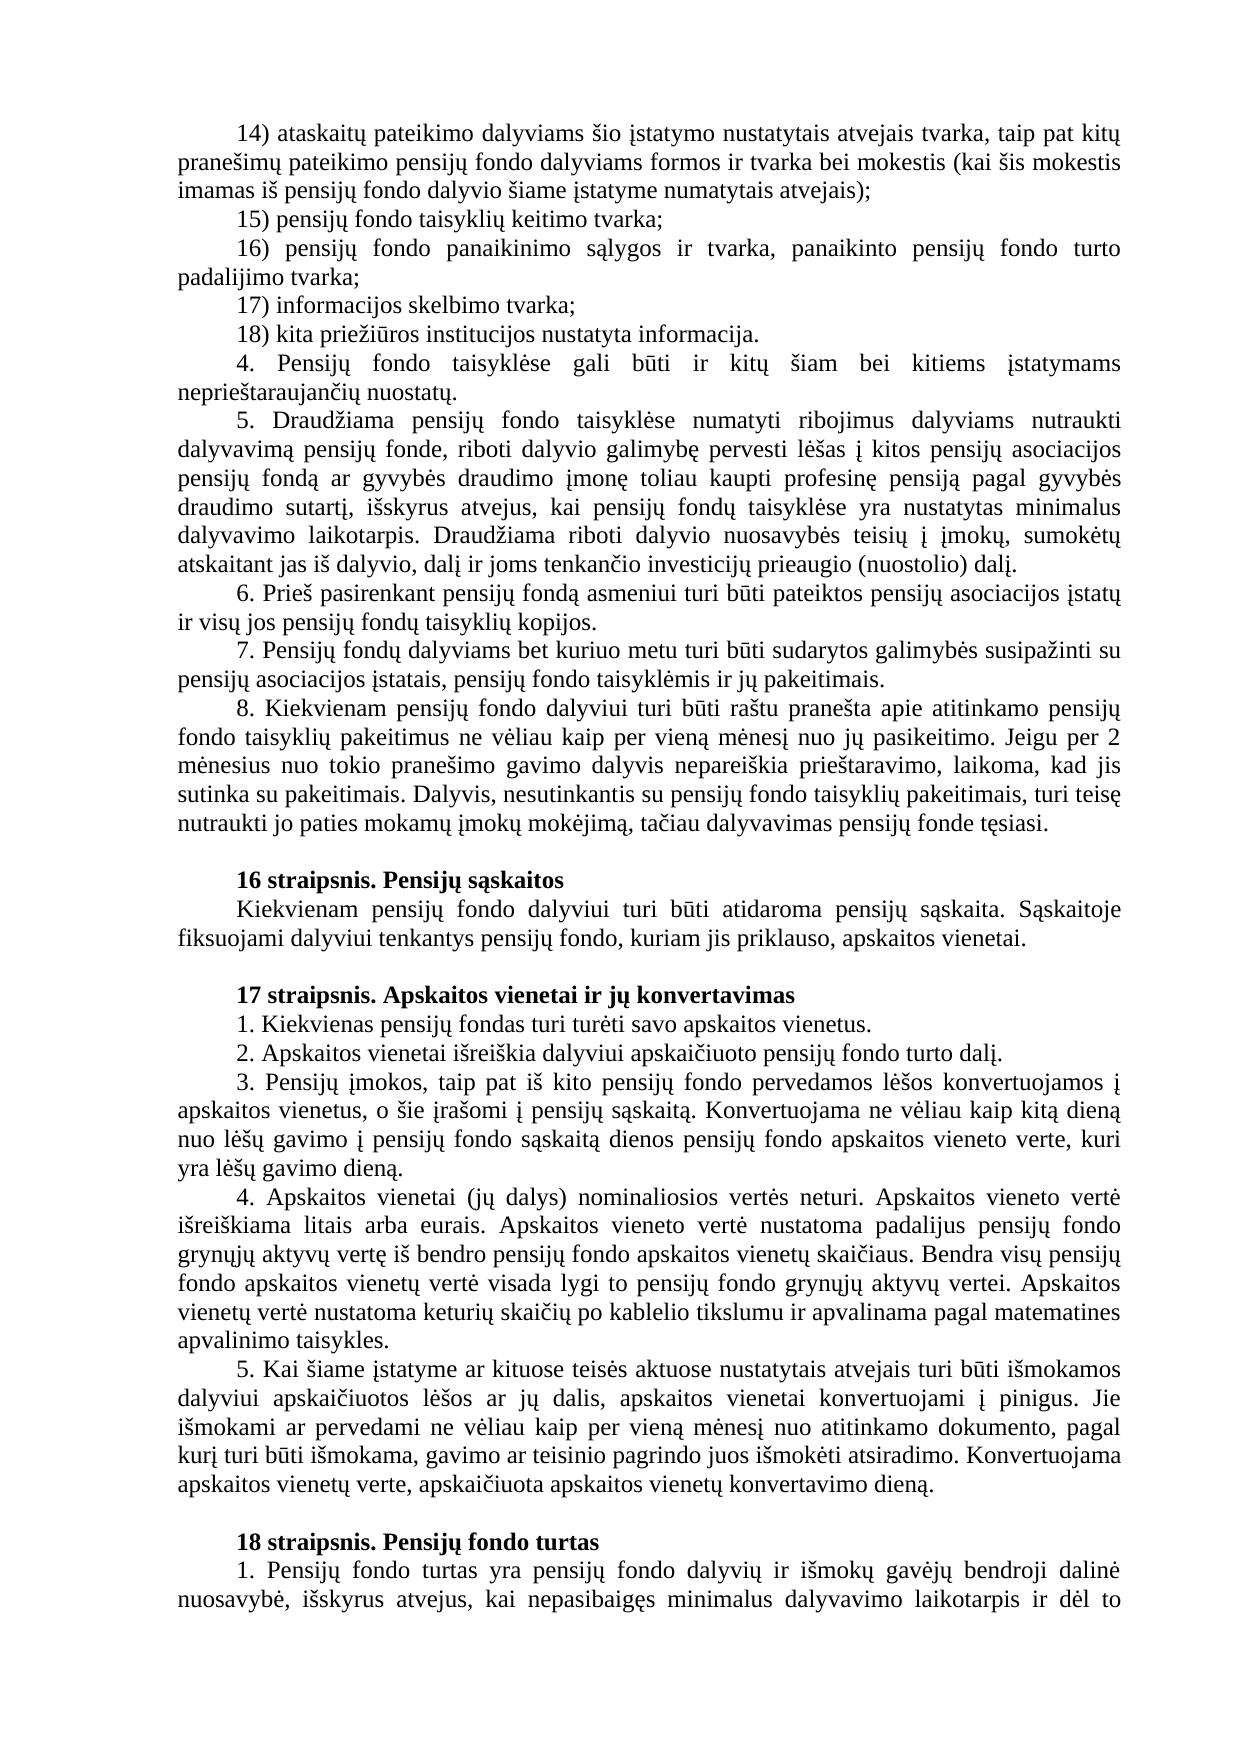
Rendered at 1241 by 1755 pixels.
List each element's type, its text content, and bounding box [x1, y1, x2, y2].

text 17 straipsnis. Apskaitos vienetai ir jų konvertavimas [177, 981, 1122, 1009]
text 5. Kai šiame įstatyme ar kituose teisės aktuose nustatytais atvejais turi būti išmokamos dalyviui apskaičiuotos lėšos ar jų dalis, apskaitos vienetai konvertuojami į pinigus. Jie išmokami ar pervedami ne vėliau kaip per vieną mėnesį nuo atitinkamo dokumento, pagal kurį turi būti išmokama, gavimo ar teisinio pagrindo juos išmokėti atsiradimo. Konvertuojama apskaitos vienetų verte, apskaičiuota apskaitos vienetų konvertavimo dieną. [177, 1354, 1122, 1498]
text 1. Pensijų fondo turtas yra pensijų fondo dalyvių ir išmokų gavėjų bendroji dalinė nuosavybė, išskyrus atvejus, kai nepasibaigęs minimalus dalyvavimo laikotarpis ir dėl to [177, 1556, 1122, 1613]
text 7. Pensijų fondų dalyviams bet kuriuo metu turi būti sudarytos galimybės susipažinti su pensijų asociacijos įstatais, pensijų fondo taisyklėmis ir jų pakeitimais. [177, 636, 1122, 693]
text 5. Draudžiama pensijų fondo taisyklėse numatyti ribojimus dalyviams nutraukti dalyvavimą pensijų fonde, riboti dalyvio galimybę pervesti lėšas į kitos pensijų asociacijos pensijų fondą ar gyvybės draudimo įmonę toliau kaupti profesinę pensiją pagal gyvybės draudimo sutartį, išskyrus atvejus, kai pensijų fondų taisyklėse yra nustatytas minimalus dalyvavimo laikotarpis. Draudžiama riboti dalyvio nuosavybės teisių į įmokų, sumokėtų atskaitant jas iš dalyvio, dalį ir joms tenkančio investicijų prieaugio (nuostolio) dalį. [177, 406, 1122, 578]
text 4. Pensijų fondo taisyklėse gali būti ir kitų šiam bei kitiems įstatymams neprieštaraujančių nuostatų. [177, 348, 1122, 406]
text 4. Apskaitos vienetai (jų dalys) nominaliosios vertės neturi. Apskaitos vieneto vertė išreiškiama litais arba eurais. Apskaitos vieneto vertė nustatoma padalijus pensijų fondo grynųjų aktyvų vertę iš bendro pensijų fondo apskaitos vienetų skaičiaus. Bendra visų pensijų fondo apskaitos vienetų vertė visada lygi to pensijų fondo grynųjų aktyvų vertei. Apskaitos vienetų vertė nustatoma keturių skaičių po kablelio tikslumu ir apvalinama pagal matematines apvalinimo taisykles. [177, 1182, 1122, 1354]
text Kiekvienam pensijų fondo dalyviui turi būti atidaroma pensijų sąskaita. Sąskaitoje fiksuojami dalyviui tenkantys pensijų fondo, kuriam jis priklauso, apskaitos vienetai. [177, 894, 1122, 952]
text 2. Apskaitos vienetai išreiškia dalyviui apskaičiuoto pensijų fondo turto dalį. [177, 1038, 1122, 1067]
text 17) informacijos skelbimo tvarka; [177, 291, 1122, 319]
text 6. Prieš pasirenkant pensijų fondą asmeniui turi būti pateiktos pensijų asociacijos įstatų ir visų jos pensijų fondų taisyklių kopijos. [177, 578, 1122, 636]
text 3. Pensijų įmokos, taip pat iš kito pensijų fondo pervedamos lėšos konvertuojamos į apskaitos vienetus, o šie įrašomi į pensijų sąskaitą. Konvertuojama ne vėliau kaip kitą dieną nuo lėšų gavimo į pensijų fondo sąskaitą dienos pensijų fondo apskaitos vieneto verte, kuri yra lėšų gavimo dieną. [177, 1067, 1122, 1182]
text 14) ataskaitų pateikimo dalyviams šio įstatymo nustatytais atvejais tvarka, taip pat kitų pranešimų pateikimo pensijų fondo dalyviams formos ir tvarka bei mokestis (kai šis mokestis imamas iš pensijų fondo dalyvio šiame įstatyme numatytais atvejais); [177, 118, 1122, 204]
text 16 straipsnis. Pensijų sąskaitos [177, 866, 1122, 894]
text 8. Kiekvienam pensijų fondo dalyviui turi būti raštu pranešta apie atitinkamo pensijų fondo taisyklių pakeitimus ne vėliau kaip per vieną mėnesį nuo jų pasikeitimo. Jeigu per 2 mėnesius nuo tokio pranešimo gavimo dalyvis nepareiškia prieštaravimo, laikoma, kad jis sutinka su pakeitimais. Dalyvis, nesutinkantis su pensijų fondo taisyklių pakeitimais, turi teisę nutraukti jo paties mokamų įmokų mokėjimą, tačiau dalyvavimas pensijų fonde tęsiasi. [177, 693, 1122, 837]
text 16) pensijų fondo panaikinimo sąlygos ir tvarka, panaikinto pensijų fondo turto padalijimo tvarka; [177, 233, 1122, 291]
text 15) pensijų fondo taisyklių keitimo tvarka; [177, 204, 1122, 233]
text 18) kita priežiūros institucijos nustatyta informacija. [177, 319, 1122, 348]
text 1. Kiekvienas pensijų fondas turi turėti savo apskaitos vienetus. [177, 1009, 1122, 1038]
text 18 straipsnis. Pensijų fondo turtas [177, 1527, 1122, 1556]
